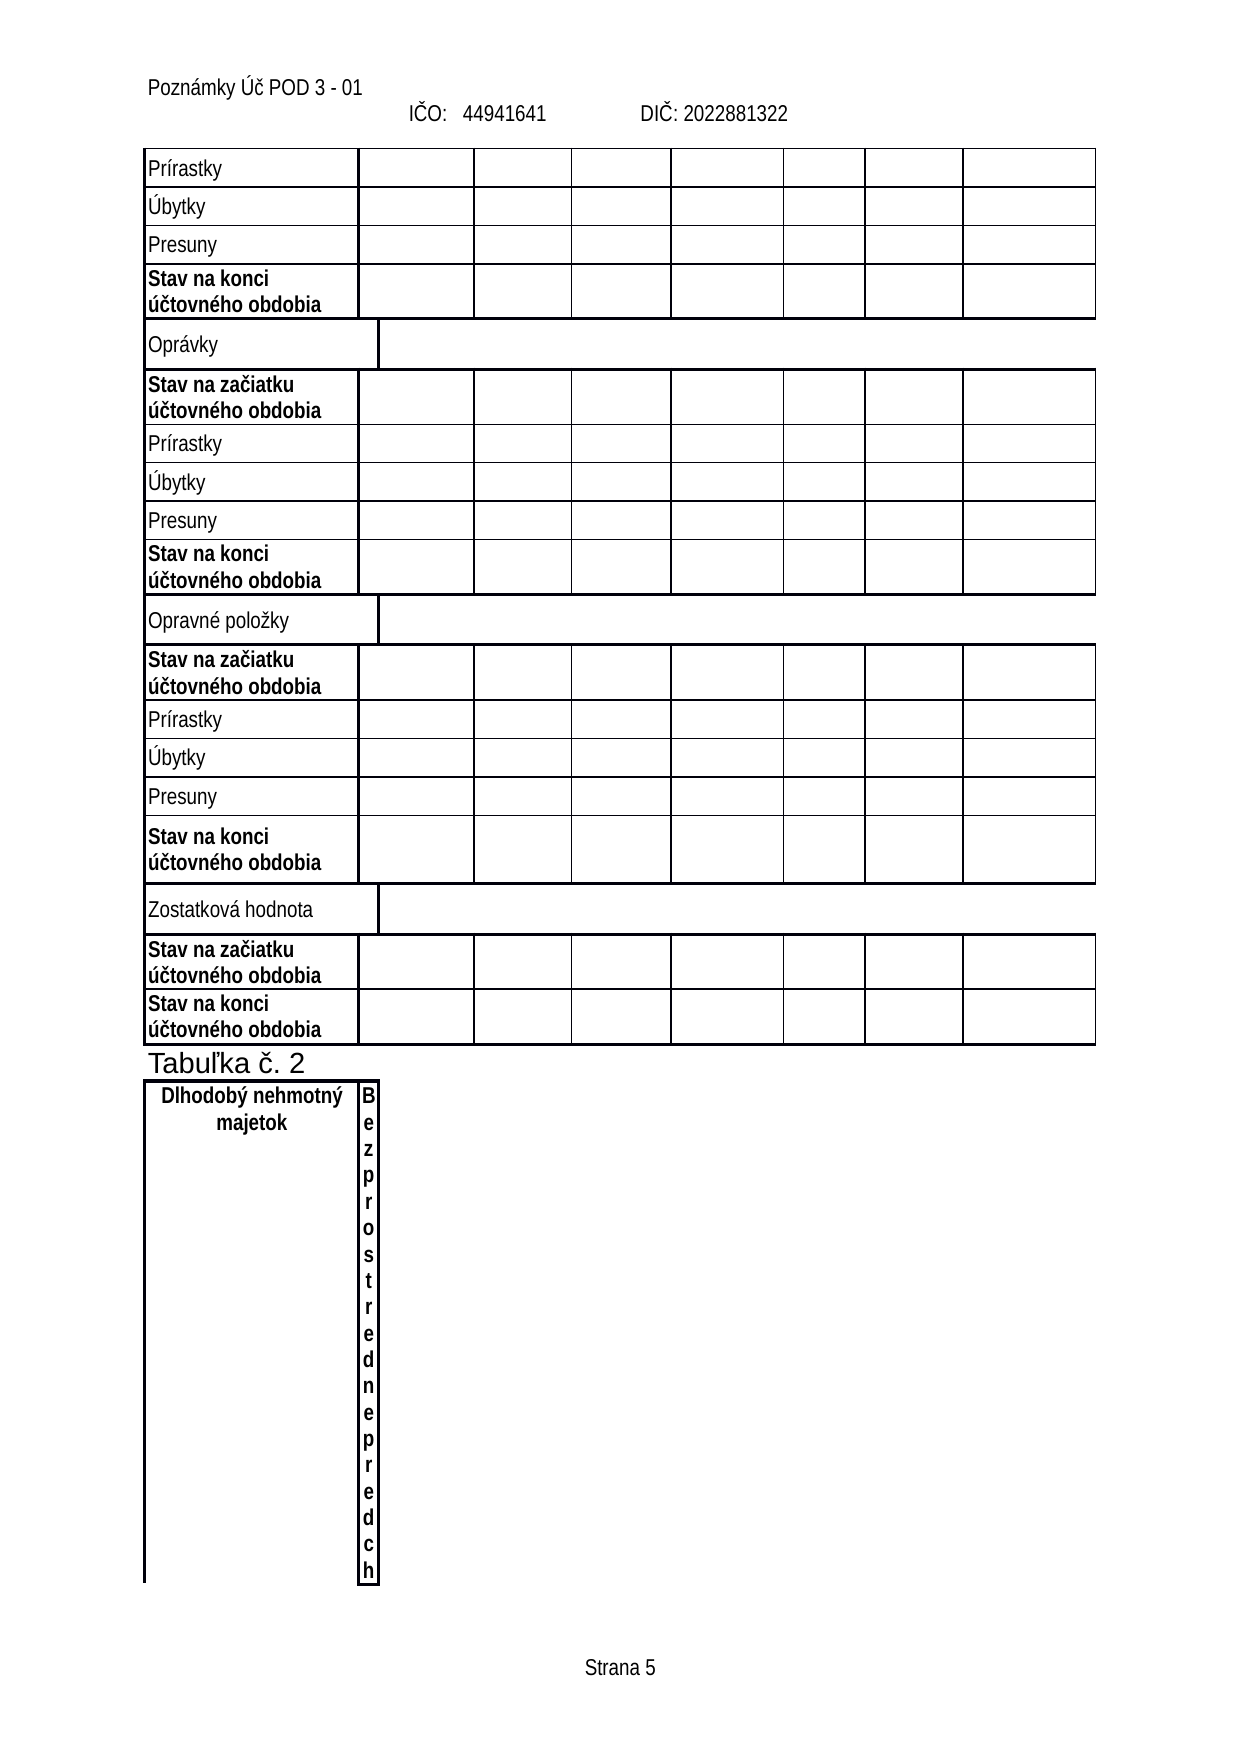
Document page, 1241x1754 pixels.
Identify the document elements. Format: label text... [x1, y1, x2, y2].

table_cell Prírastky [146, 701, 357, 738]
table_cell [866, 371, 962, 423]
table_cell [866, 816, 962, 882]
table_cell [475, 265, 571, 317]
table_cell [475, 425, 571, 462]
table_cell [866, 540, 962, 593]
table_cell [672, 265, 783, 317]
table_cell [572, 463, 670, 500]
table_cell [475, 149, 571, 186]
table_cell [360, 739, 473, 776]
table_cell [572, 701, 670, 738]
table_cell [572, 778, 670, 814]
table_cell [964, 816, 1095, 882]
table_cell [360, 371, 473, 423]
table_cell Opravné položky [146, 596, 377, 643]
table_cell [866, 463, 962, 500]
table_cell Stav na začiatku účtovného obdobia [146, 646, 357, 699]
table_header Dlhodobý nehmotný majetok [146, 1083, 357, 1583]
table_cell [360, 816, 473, 882]
table_cell [475, 739, 571, 776]
table_cell [964, 463, 1095, 500]
table_cell [475, 540, 571, 593]
table_cell [572, 990, 670, 1043]
table_cell Stav na konci účtovného obdobia [146, 990, 357, 1043]
table_cell [572, 265, 670, 317]
table_cell [964, 502, 1095, 539]
table_cell [360, 265, 473, 317]
table_cell Stav na začiatku účtovného obdobia [146, 371, 357, 423]
table_cell [360, 425, 473, 462]
table_cell [964, 739, 1095, 776]
table_cell Zostatková hodnota [146, 885, 377, 932]
table_header Bezprostredne predch [360, 1083, 377, 1583]
table_cell [572, 739, 670, 776]
table_cell [964, 188, 1095, 224]
table_cell [475, 778, 571, 814]
table_cell [572, 371, 670, 423]
table_cell [784, 502, 864, 539]
table_cell [866, 990, 962, 1043]
table_cell [672, 540, 783, 593]
table_cell [784, 646, 864, 699]
table_cell Prírastky [146, 149, 357, 186]
table_cell Stav na konci účtovného obdobia [146, 540, 357, 593]
table_cell [866, 149, 962, 186]
table_cell [360, 990, 473, 1043]
table_cell [866, 778, 962, 814]
table_cell [964, 936, 1095, 988]
table_cell [475, 371, 571, 423]
table_cell Úbytky [146, 188, 357, 224]
table_cell [866, 701, 962, 738]
table_cell [784, 936, 864, 988]
table_cell [672, 425, 783, 462]
table_cell [672, 463, 783, 500]
table_cell [866, 265, 962, 317]
table_cell [784, 425, 864, 462]
table_cell [784, 188, 864, 224]
table_cell [964, 371, 1095, 423]
table_cell Prírastky [146, 425, 357, 462]
table_cell [866, 188, 962, 224]
table_cell [672, 816, 783, 882]
table_cell [475, 990, 571, 1043]
table_cell [784, 149, 864, 186]
table_cell [784, 778, 864, 814]
table_cell [784, 990, 864, 1043]
table_cell [866, 646, 962, 699]
table_cell [672, 739, 783, 776]
table_cell [784, 371, 864, 423]
table_cell [572, 502, 670, 539]
table_cell [672, 936, 783, 988]
table_cell [475, 646, 571, 699]
table_cell [866, 226, 962, 263]
table_cell [964, 540, 1095, 593]
table_cell [784, 739, 864, 776]
table_cell [672, 778, 783, 814]
table_cell [475, 188, 571, 224]
table_cell Stav na konci účtovného obdobia [146, 265, 357, 317]
table_cell [784, 701, 864, 738]
table_cell [572, 936, 670, 988]
table_cell [866, 425, 962, 462]
table_cell [964, 778, 1095, 814]
table_cell [360, 149, 473, 186]
table_cell [964, 425, 1095, 462]
table_cell [866, 936, 962, 988]
table_cell [360, 778, 473, 814]
table_cell [360, 646, 473, 699]
table_cell [475, 936, 571, 988]
table_cell [360, 463, 473, 500]
table_cell [784, 463, 864, 500]
table_cell [475, 816, 571, 882]
table_cell [964, 226, 1095, 263]
table_cell [866, 502, 962, 539]
table_cell [672, 371, 783, 423]
table_cell [360, 226, 473, 263]
table_cell [572, 816, 670, 882]
table_cell [572, 149, 670, 186]
table_cell [866, 739, 962, 776]
table_cell [572, 540, 670, 593]
table_cell [475, 502, 571, 539]
table_cell [360, 188, 473, 224]
table_cell Úbytky [146, 463, 357, 500]
title Tabuľka č. 2 [148, 1046, 1092, 1079]
table_cell [360, 936, 473, 988]
table_cell [475, 226, 571, 263]
table_cell [475, 463, 571, 500]
table_cell Stav na začiatku účtovného obdobia [146, 936, 357, 988]
table_cell [672, 701, 783, 738]
table_cell [672, 990, 783, 1043]
table_cell [572, 226, 670, 263]
table_cell [572, 188, 670, 224]
table_cell [672, 188, 783, 224]
table_cell [572, 425, 670, 462]
table_cell [360, 540, 473, 593]
table_cell [672, 149, 783, 186]
table_cell [964, 149, 1095, 186]
table_cell [784, 816, 864, 882]
table_cell [964, 265, 1095, 317]
table_cell [964, 990, 1095, 1043]
table_cell Úbytky [146, 739, 357, 776]
table_cell [475, 701, 571, 738]
table_cell [672, 226, 783, 263]
table_cell Stav na konci účtovného obdobia [146, 816, 357, 882]
table_cell [360, 701, 473, 738]
table_cell [672, 646, 783, 699]
table_cell [784, 540, 864, 593]
table_cell [360, 502, 473, 539]
table_cell [784, 226, 864, 263]
table_cell Oprávky [146, 320, 377, 368]
table_cell [572, 646, 670, 699]
table_cell [964, 701, 1095, 738]
table_cell [672, 502, 783, 539]
table_cell [964, 646, 1095, 699]
table_cell Presuny [146, 502, 357, 539]
table_cell [784, 265, 864, 317]
table_cell Presuny [146, 778, 357, 814]
table_cell Presuny [146, 226, 357, 263]
